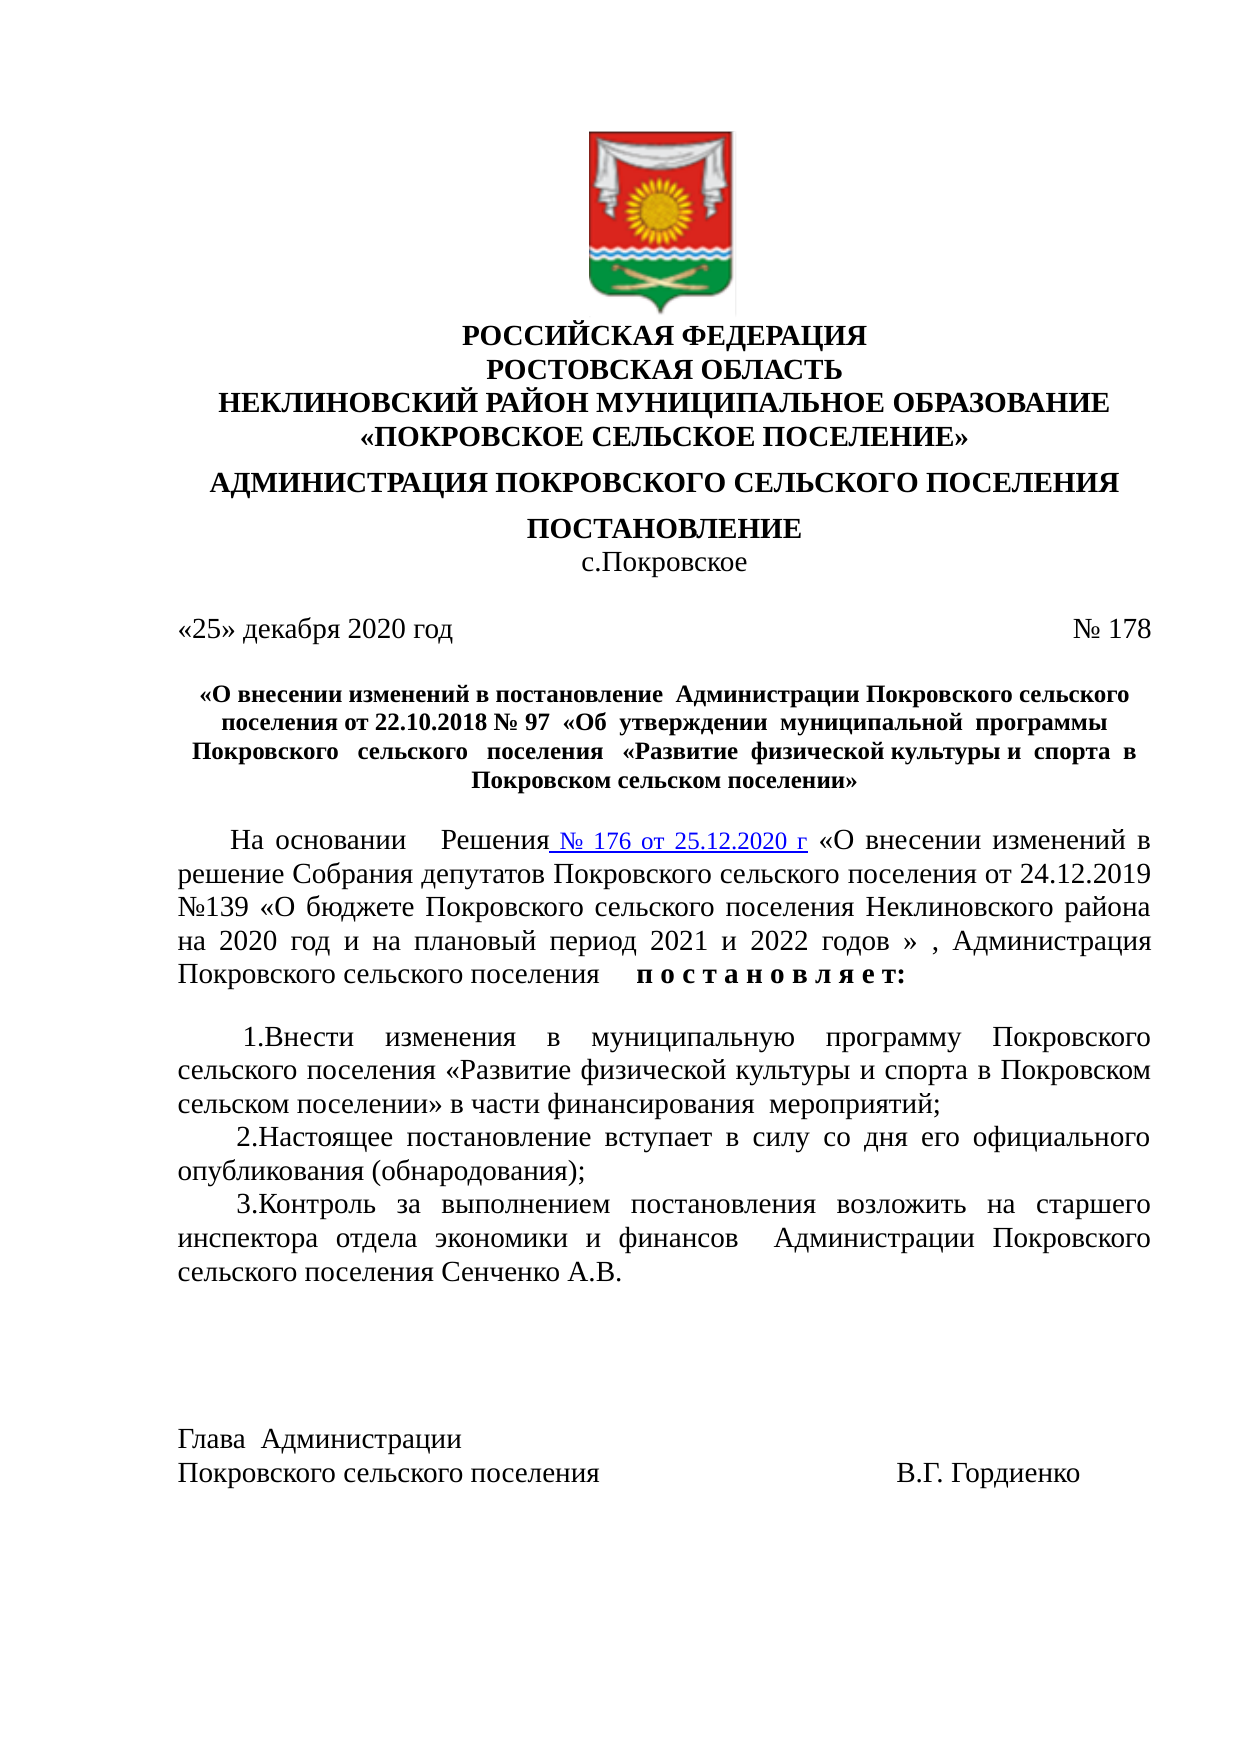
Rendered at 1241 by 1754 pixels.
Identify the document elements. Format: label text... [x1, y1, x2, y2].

text АДМИНИСТРАЦИЯ ПОКРОВСКОГО СЕЛЬСКОГО ПОСЕЛЕНИЯ [177, 465, 1152, 498]
text 3.Контроль за выполнением постановления возложить на старшего инспектора отдела экономики и финансов Администрации Покровского сельского поселения Сенченко А.В. [177, 1187, 1152, 1287]
text 2.Настоящее постановление вступает в силу со дня его официального опубликования (обнародования); [177, 1119, 1152, 1187]
text НЕКЛИНОВСКИЙ РАЙОН МУНИЦИПАЛЬНОЕ ОБРАЗОВАНИЕ «ПОКРОВСКОЕ СЕЛЬСКОЕ ПОСЕЛЕНИЕ» [177, 385, 1152, 452]
text «25» декабря 2020 год № 178 [177, 612, 1152, 645]
text Глава Администрации [177, 1421, 1152, 1455]
subtitle ПОСТАНОВЛЕНИЕ [177, 511, 1152, 544]
text На основании Решения № 176 от 25.12.2020 г «О внесении изменений в решение Собрания депутатов Покровского сельского поселения от 24.12.2019 №139 «О бюджете Покровского сельского поселения Неклиновского района на 2020 год и на плановый период 2021 и 2022 годов » , Администрация Покровского сельского поселения п о с т а н о в л я е т: [177, 822, 1152, 990]
text с.Покровское [177, 544, 1152, 578]
text 1.Внести изменения в муниципальную программу Покровского сельского поселения «Развитие физической культуры и спорта в Покровском сельском поселении» в части финансирования мероприятий; [177, 1019, 1152, 1119]
picture [589, 130, 740, 319]
text РОССИЙСКАЯ ФЕДЕРАЦИЯ РОСТОВСКАЯ ОБЛАСТЬ [177, 318, 1152, 385]
text Покровского сельского поселения В.Г. Гордиенко [177, 1455, 1152, 1488]
text «О внесении изменений в постановление Администрации Покровского сельского поселения от 22.10.2018 № 97 «Об утверждении муниципальной программы Покровского сельского поселения «Развитие физической культуры и спорта в Покровском сельском поселении» [177, 679, 1152, 794]
